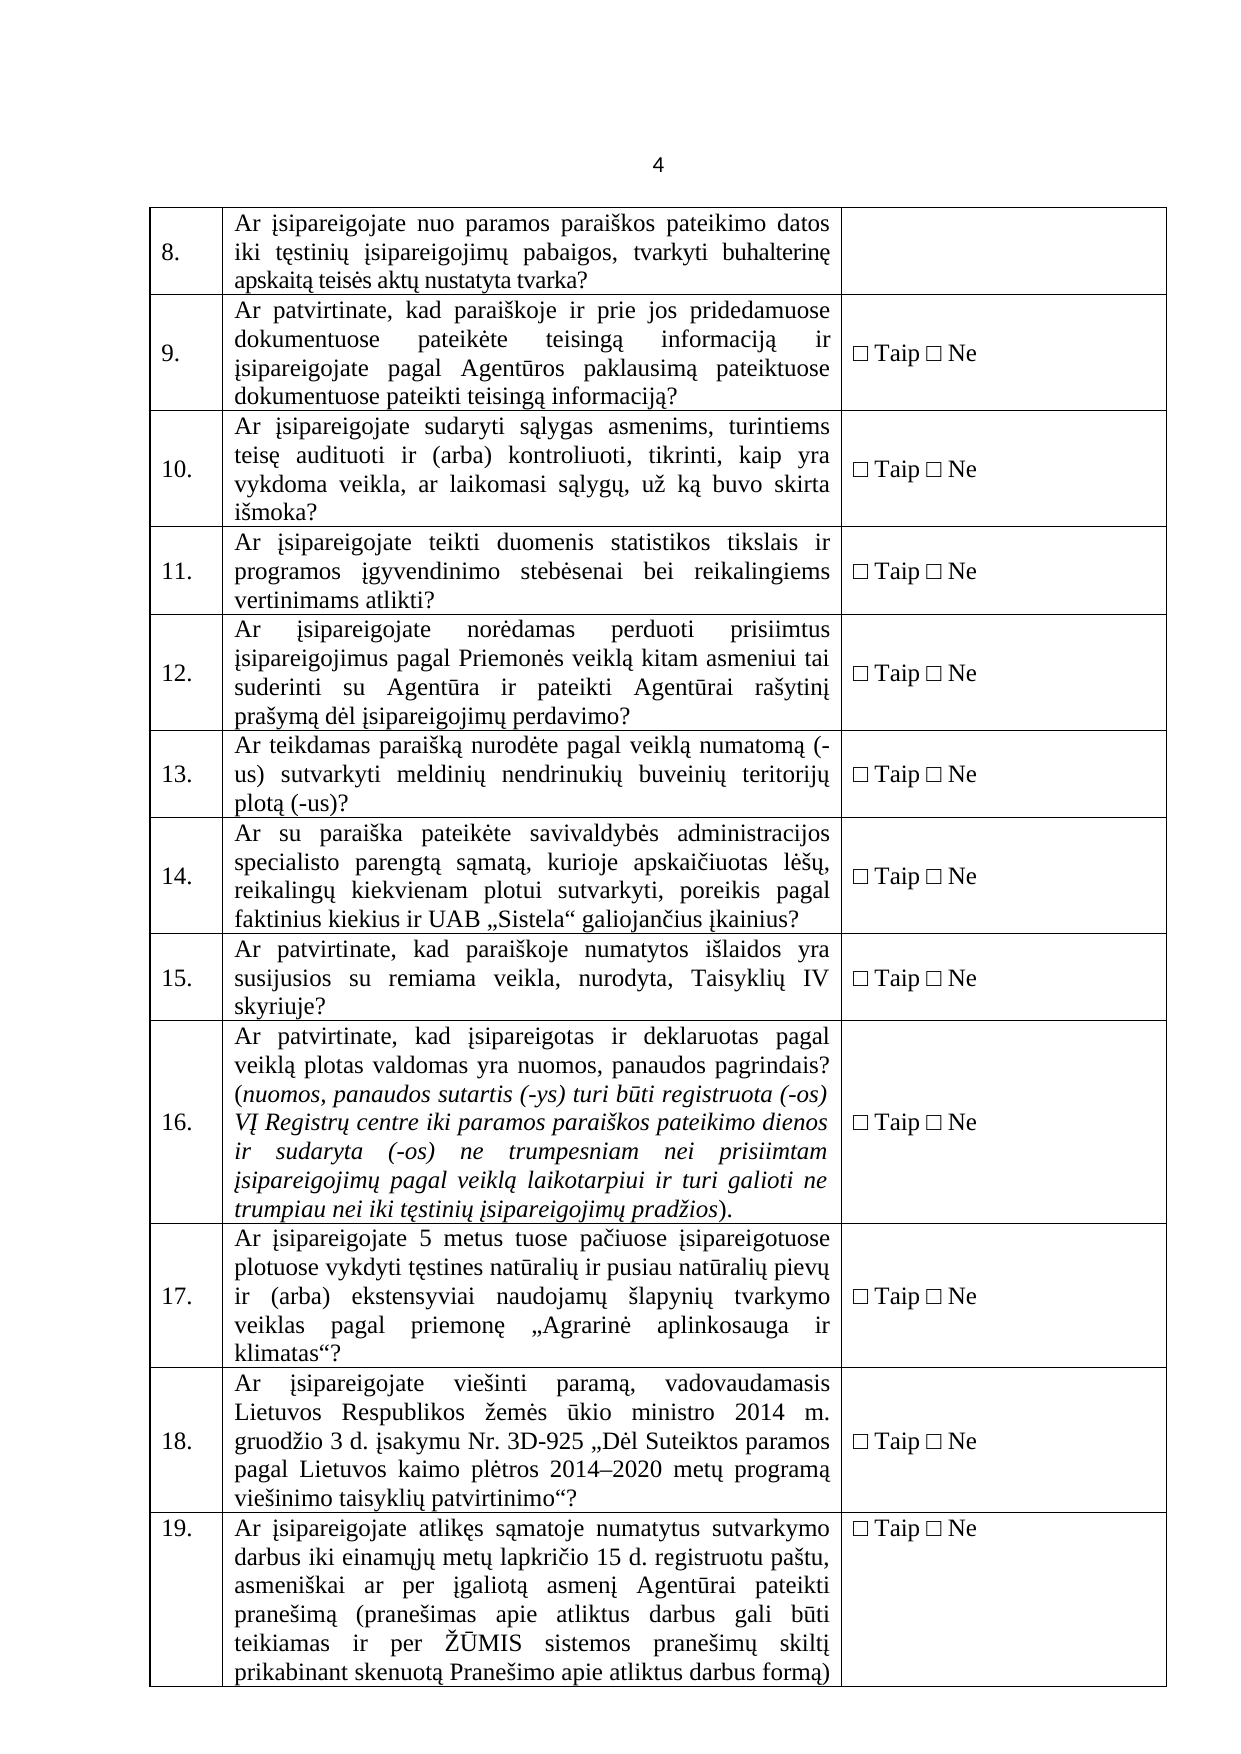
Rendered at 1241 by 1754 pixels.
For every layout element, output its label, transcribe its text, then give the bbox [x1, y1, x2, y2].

table_cell □ Taip □ Ne [842, 731, 1166, 817]
table_cell □ Taip □ Ne [842, 1224, 1166, 1367]
table_cell 11. [151, 527, 222, 613]
table_cell Ar su paraiška pateikėte savivaldybės administracijos specialisto parengtą sąmatą, kurioje apskaičiuotas lėšų, reikalingų kiekvienam plotui sutvarkyti, poreikis pagal faktinius kiekius ir UAB „Sistela“ galiojančius įkainius? [223, 818, 841, 933]
table_cell Ar teikdamas paraišką nurodėte pagal veiklą numatomą (-us) sutvarkyti meldinių nendrinukių buveinių teritorijų plotą (-us)? [223, 731, 841, 817]
table_cell Ar įsipareigojate viešinti paramą, vadovaudamasis Lietuvos Respublikos žemės ūkio ministro 2014 m. gruodžio 3 d. įsakymu Nr. 3D-925 „Dėl Suteiktos paramos pagal Lietuvos kaimo plėtros 2014–2020 metų programą viešinimo taisyklių patvirtinimo“? [223, 1368, 841, 1512]
table_cell □ Taip □ Ne [842, 615, 1166, 729]
table_cell Ar įsipareigojate atlikęs sąmatoje numatytus sutvarkymo darbus iki einamųjų metų lapkričio 15 d. registruotu paštu, asmeniškai ar per įgaliotą asmenį Agentūrai pateikti pranešimą (pranešimas apie atliktus darbus gali būti teikiamas ir per ŽŪMIS sistemos pranešimų skiltį prikabinant skenuotą Pranešimo apie atliktus darbus formą) [223, 1513, 841, 1686]
table_cell 14. [151, 818, 222, 933]
table_cell □ Taip □ Ne [842, 934, 1166, 1020]
table_cell 19. [151, 1513, 222, 1686]
table_cell 9. [151, 295, 222, 410]
table_cell 18. [151, 1368, 222, 1512]
table_cell □ Taip □ Ne [842, 1368, 1166, 1512]
table_cell □ Taip □ Ne [842, 411, 1166, 526]
table_cell 13. [151, 731, 222, 817]
table_cell 15. [151, 934, 222, 1020]
table_cell □ Taip □ Ne [842, 1021, 1166, 1222]
table_cell 16. [151, 1021, 222, 1222]
table_cell Ar patvirtinate, kad paraiškoje numatytos išlaidos yra susijusios su remiama veikla, nurodyta, Taisyklių IV skyriuje? [223, 934, 841, 1020]
table_cell 17. [151, 1224, 222, 1367]
table_cell 10. [151, 411, 222, 526]
table_cell □ Taip □ Ne [842, 295, 1166, 410]
table_cell Ar įsipareigojate teikti duomenis statistikos tikslais ir programos įgyvendinimo stebėsenai bei reikalingiems vertinimams atlikti? [223, 527, 841, 613]
table_cell □ Taip □ Ne [842, 818, 1166, 933]
table_cell Ar įsipareigojate 5 metus tuose pačiuose įsipareigotuose plotuose vykdyti tęstines natūralių ir pusiau natūralių pievų ir (arba) ekstensyviai naudojamų šlapynių tvarkymo veiklas pagal priemonę „Agrarinė aplinkosauga ir klimatas“? [223, 1224, 841, 1367]
table_cell □ Taip □ Ne [842, 1513, 1166, 1686]
table_cell 12. [151, 615, 222, 729]
table_cell □ Taip □ Ne [842, 527, 1166, 613]
table_cell Ar įsipareigojate nuo paramos paraiškos pateikimo datos iki tęstinių įsipareigojimų pabaigos, tvarkyti buhalterinę apskaitą teisės aktų nustatyta tvarka? [223, 208, 841, 294]
table_cell Ar patvirtinate, kad įsipareigotas ir deklaruotas pagal veiklą plotas valdomas yra nuomos, panaudos pagrindais? (nuomos, panaudos sutartis (-ys) turi būti registruota (-os) VĮ Registrų centre iki paramos paraiškos pateikimo dienos ir sudaryta (-os) ne trumpesniam nei prisiimtam įsipareigojimų pagal veiklą laikotarpiui ir turi galioti ne trumpiau nei iki tęstinių įsipareigojimų pradžios). [223, 1021, 841, 1222]
table_cell 8. [151, 208, 222, 294]
table_cell [842, 208, 1166, 294]
table_cell Ar patvirtinate, kad paraiškoje ir prie jos pridedamuose dokumentuose pateikėte teisingą informaciją ir įsipareigojate pagal Agentūros paklausimą pateiktuose dokumentuose pateikti teisingą informaciją? [223, 295, 841, 410]
table_cell Ar įsipareigojate sudaryti sąlygas asmenims, turintiems teisę audituoti ir (arba) kontroliuoti, tikrinti, kaip yra vykdoma veikla, ar laikomasi sąlygų, už ką buvo skirta išmoka? [223, 411, 841, 526]
table_cell Ar įsipareigojate norėdamas perduoti prisiimtus įsipareigojimus pagal Priemonės veiklą kitam asmeniui tai suderinti su Agentūra ir pateikti Agentūrai rašytinį prašymą dėl įsipareigojimų perdavimo? [223, 615, 841, 729]
